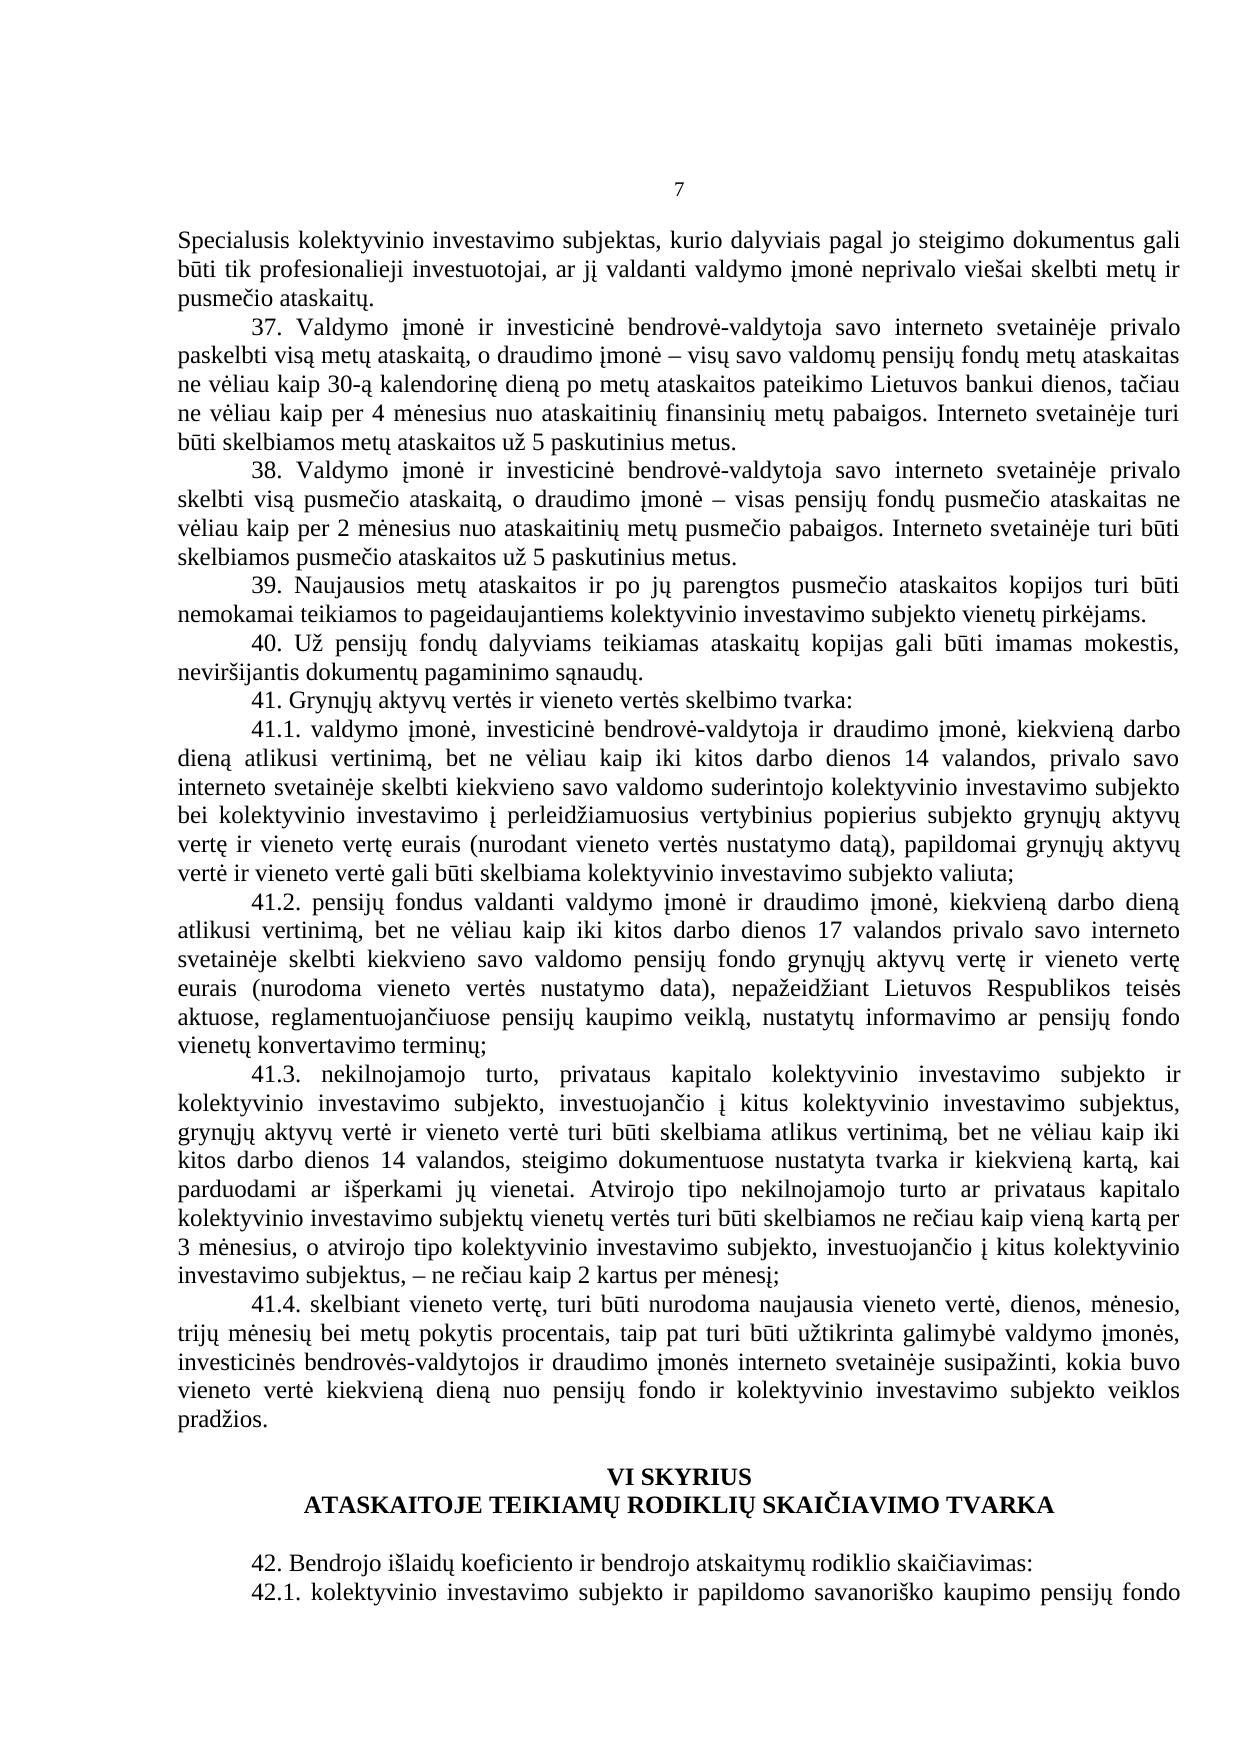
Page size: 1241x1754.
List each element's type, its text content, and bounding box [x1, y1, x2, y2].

text 38. Valdymo įmonė ir investicinė bendrovė-valdytoja savo interneto svetainėje privalo skelbti visą pusmečio ataskaitą, o draudimo įmonė – visas pensijų fondų pusmečio ataskaitas ne vėliau kaip per 2 mėnesius nuo ataskaitinių metų pusmečio pabaigos. Interneto svetainėje turi būti skelbiamos pusmečio ataskaitos už 5 paskutinius metus. [177, 455, 1181, 570]
text 41.1. valdymo įmonė, investicinė bendrovė-valdytoja ir draudimo įmonė, kiekvieną darbo dieną atlikusi vertinimą, bet ne vėliau kaip iki kitos darbo dienos 14 valandos, privalo savo interneto svetainėje skelbti kiekvieno savo valdomo suderintojo kolektyvinio investavimo subjekto bei kolektyvinio investavimo į perleidžiamuosius vertybinius popierius subjekto grynųjų aktyvų vertę ir vieneto vertę eurais (nurodant vieneto vertės nustatymo datą), papildomai grynųjų aktyvų vertė ir vieneto vertė gali būti skelbiama kolektyvinio investavimo subjekto valiuta; [177, 714, 1181, 887]
text ATASKAITOJE TEIKIAMŲ RODIKLIŲ SKAIČIAVIMO TVARKA [177, 1490, 1181, 1519]
text 40. Už pensijų fondų dalyviams teikiamas ataskaitų kopijas gali būti imamas mokestis, neviršijantis dokumentų pagaminimo sąnaudų. [177, 628, 1181, 685]
text VI SKYRIUS [177, 1462, 1181, 1490]
text 41.2. pensijų fondus valdanti valdymo įmonė ir draudimo įmonė, kiekvieną darbo dieną atlikusi vertinimą, bet ne vėliau kaip iki kitos darbo dienos 17 valandos privalo savo interneto svetainėje skelbti kiekvieno savo valdomo pensijų fondo grynųjų aktyvų vertę ir vieneto vertę eurais (nurodoma vieneto vertės nustatymo data), nepažeidžiant Lietuvos Respublikos teisės aktuose, reglamentuojančiuose pensijų kaupimo veiklą, nustatytų informavimo ar pensijų fondo vienetų konvertavimo terminų; [177, 887, 1181, 1059]
text 39. Naujausios metų ataskaitos ir po jų parengtos pusmečio ataskaitos kopijos turi būti nemokamai teikiamos to pageidaujantiems kolektyvinio investavimo subjekto vienetų pirkėjams. [177, 570, 1181, 628]
text 41.4. skelbiant vieneto vertę, turi būti nurodoma naujausia vieneto vertė, dienos, mėnesio, trijų mėnesių bei metų pokytis procentais, taip pat turi būti užtikrinta galimybė valdymo įmonės, investicinės bendrovės-valdytojos ir draudimo įmonės interneto svetainėje susipažinti, kokia buvo vieneto vertė kiekvieną dieną nuo pensijų fondo ir kolektyvinio investavimo subjekto veiklos pradžios. [177, 1289, 1181, 1433]
text 41.3. nekilnojamojo turto, privataus kapitalo kolektyvinio investavimo subjekto ir kolektyvinio investavimo subjekto, investuojančio į kitus kolektyvinio investavimo subjektus, grynųjų aktyvų vertė ir vieneto vertė turi būti skelbiama atlikus vertinimą, bet ne vėliau kaip iki kitos darbo dienos 14 valandos, steigimo dokumentuose nustatyta tvarka ir kiekvieną kartą, kai parduodami ar išperkami jų vienetai. Atvirojo tipo nekilnojamojo turto ar privataus kapitalo kolektyvinio investavimo subjektų vienetų vertės turi būti skelbiamos ne rečiau kaip vieną kartą per 3 mėnesius, o atvirojo tipo kolektyvinio investavimo subjekto, investuojančio į kitus kolektyvinio investavimo subjektus, – ne rečiau kaip 2 kartus per mėnesį; [177, 1059, 1181, 1289]
text Specialusis kolektyvinio investavimo subjektas, kurio dalyviais pagal jo steigimo dokumentus gali būti tik profesionalieji investuotojai, ar jį valdanti valdymo įmonė neprivalo viešai skelbti metų ir pusmečio ataskaitų. [177, 225, 1181, 312]
text 42.1. kolektyvinio investavimo subjekto ir papildomo savanoriško kaupimo pensijų fondo [177, 1577, 1181, 1605]
text 41. Grynųjų aktyvų vertės ir vieneto vertės skelbimo tvarka: [177, 685, 1181, 714]
text 42. Bendrojo išlaidų koeficiento ir bendrojo atskaitymų rodiklio skaičiavimas: [177, 1548, 1181, 1577]
text 37. Valdymo įmonė ir investicinė bendrovė-valdytoja savo interneto svetainėje privalo paskelbti visą metų ataskaitą, o draudimo įmonė – visų savo valdomų pensijų fondų metų ataskaitas ne vėliau kaip 30-ą kalendorinę dieną po metų ataskaitos pateikimo Lietuvos bankui dienos, tačiau ne vėliau kaip per 4 mėnesius nuo ataskaitinių finansinių metų pabaigos. Interneto svetainėje turi būti skelbiamos metų ataskaitos už 5 paskutinius metus. [177, 312, 1181, 455]
